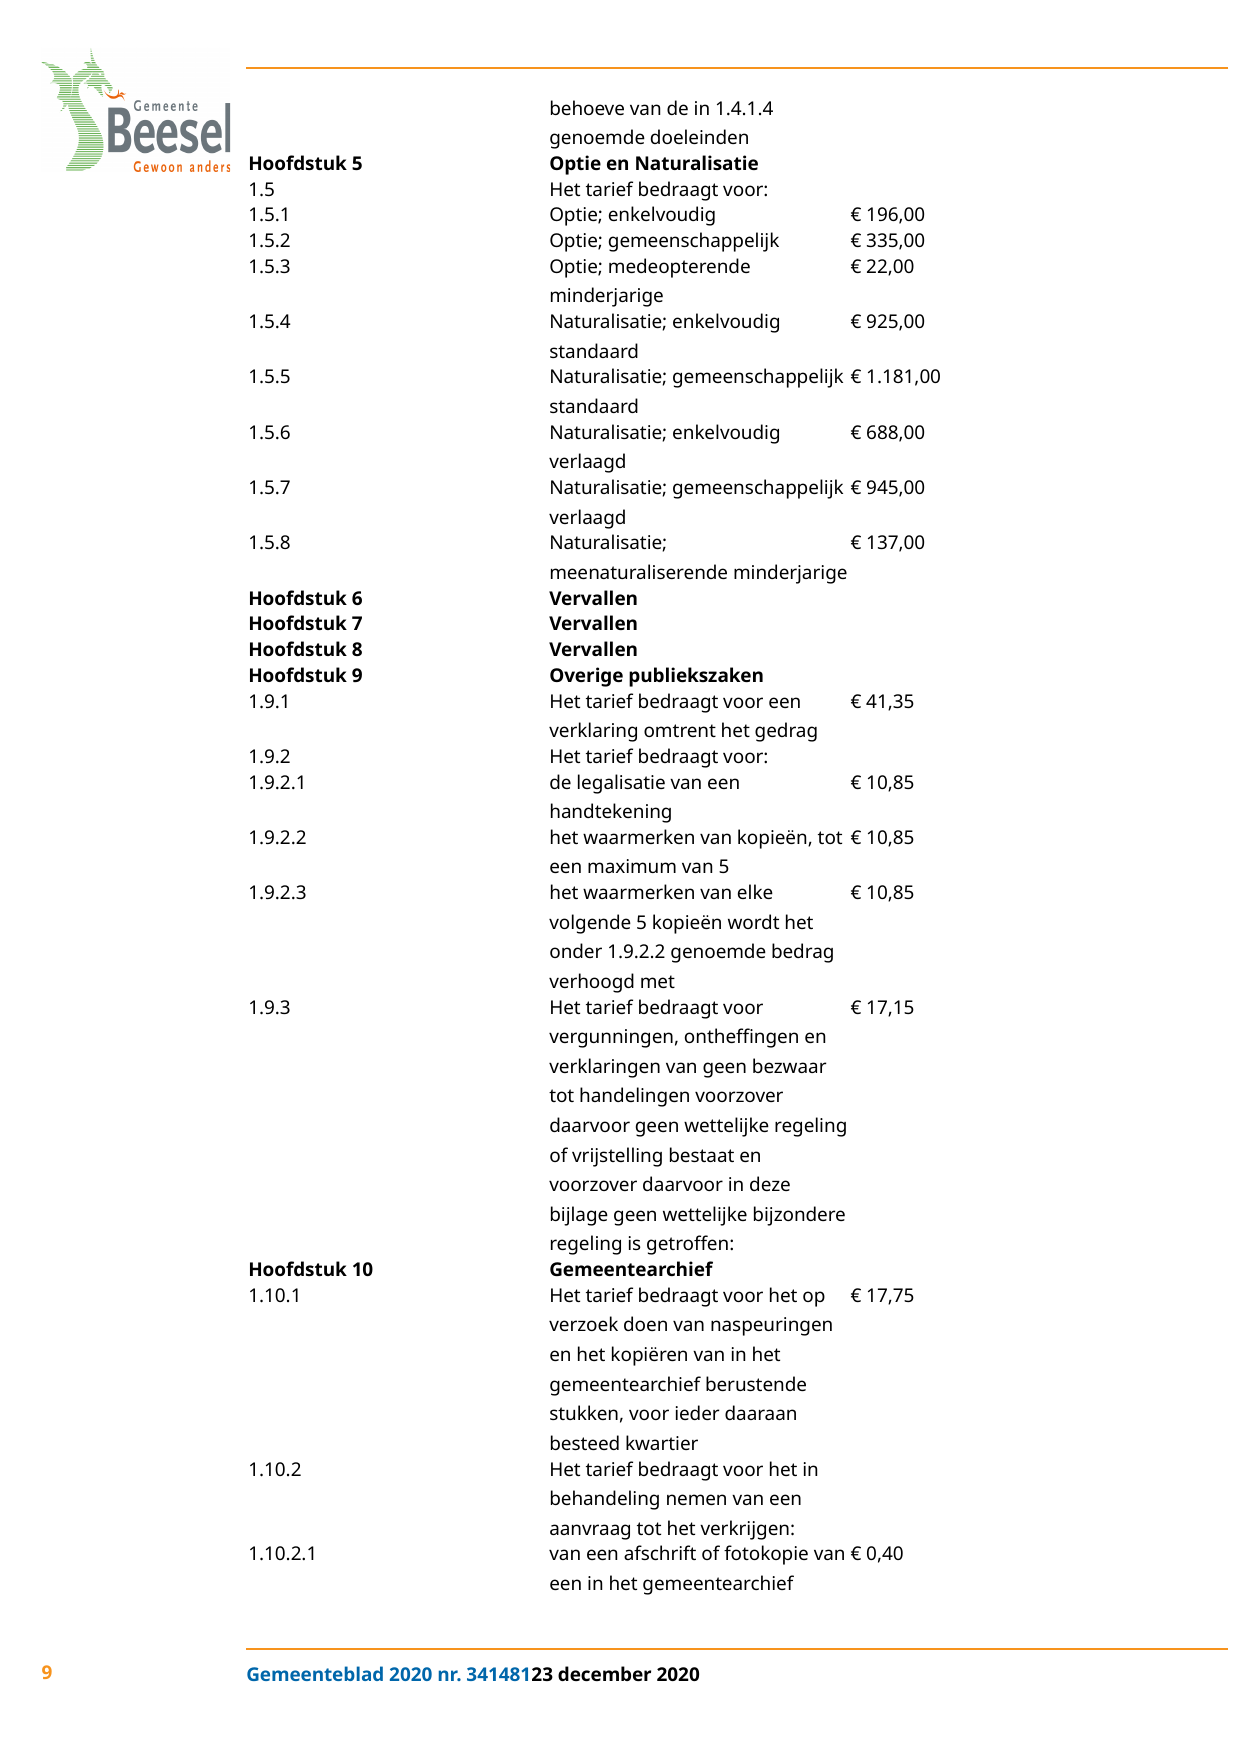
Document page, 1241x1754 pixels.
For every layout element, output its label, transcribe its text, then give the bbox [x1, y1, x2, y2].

table_cell € 137,00 [850, 530, 1152, 585]
table_cell [850, 1456, 1152, 1541]
table_cell Vervallen [549, 585, 850, 611]
table_cell [850, 1256, 1152, 1282]
table_cell € 22,00 [850, 253, 1152, 308]
table_cell Hoofdstuk 8 [248, 636, 549, 662]
table_cell 1.9.2.1 [248, 769, 549, 824]
table_cell 1.9.1 [248, 688, 549, 743]
table_cell € 925,00 [850, 308, 1152, 364]
table_cell € 196,00 [850, 202, 1152, 227]
table_cell € 10,85 [850, 880, 1152, 994]
table_cell Hoofdstuk 5 [248, 150, 549, 176]
table_cell € 17,75 [850, 1282, 1152, 1456]
table_cell 1.5.4 [248, 308, 549, 364]
table_cell € 17,15 [850, 994, 1152, 1256]
table_cell 1.5.2 [248, 227, 549, 253]
table_cell Hoofdstuk 7 [248, 611, 549, 636]
table_cell Het tarief bedraagt voor: [549, 176, 850, 202]
table_cell 1.9.2.2 [248, 824, 549, 879]
table_cell € 0,40 [850, 1541, 1152, 1596]
table_cell 1.10.2 [248, 1456, 549, 1541]
table_cell Naturalisatie; enkelvoudig standaard [549, 308, 850, 364]
table_cell [850, 150, 1152, 176]
table_cell 1.5.1 [248, 202, 549, 227]
table_cell Naturalisatie; meenaturaliserende minderjarige [549, 530, 850, 585]
table_cell de legalisatie van een handtekening [549, 769, 850, 824]
table_cell Optie; medeopterende minderjarige [549, 253, 850, 308]
table_cell [850, 95, 1152, 150]
table_cell Naturalisatie; gemeenschappelijk verlaagd [549, 474, 850, 529]
table_cell € 1.181,00 [850, 364, 1152, 419]
table_cell Optie; gemeenschappelijk [549, 227, 850, 253]
table_cell Overige publiekszaken [549, 662, 850, 688]
table_cell 1.5.3 [248, 253, 549, 308]
table_cell 1.5.7 [248, 474, 549, 529]
table_cell Het tarief bedraagt voor: [549, 743, 850, 769]
table_cell € 10,85 [850, 824, 1152, 879]
table_cell Het tarief bedraagt voor een verklaring omtrent het gedrag [549, 688, 850, 743]
table_cell 1.5.6 [248, 419, 549, 474]
table_cell 1.9.2.3 [248, 880, 549, 994]
table_cell van een afschrift of fotokopie van een in het gemeentearchief [549, 1541, 850, 1596]
table_cell Gemeentearchief [549, 1256, 850, 1282]
table_cell 1.5.5 [248, 364, 549, 419]
table_cell € 41,35 [850, 688, 1152, 743]
table_cell 1.9.3 [248, 994, 549, 1256]
table_cell Naturalisatie; gemeenschappelijk standaard [549, 364, 850, 419]
table_cell Het tarief bedraagt voor vergunningen, ontheffingen en verklaringen van geen bezwaar tot handelingen voorzover daarvoor geen wettelijke regeling of vrijstelling bestaat en voorzover daarvoor in deze bijlage geen wettelijke bijzondere regeling is getroffen: [549, 994, 850, 1256]
table_cell Hoofdstuk 9 [248, 662, 549, 688]
table_cell Vervallen [549, 611, 850, 636]
table_cell 1.10.2.1 [248, 1541, 549, 1596]
table_cell Vervallen [549, 636, 850, 662]
table_cell Naturalisatie; enkelvoudig verlaagd [549, 419, 850, 474]
table_cell Optie; enkelvoudig [549, 202, 850, 227]
table_cell het waarmerken van elke volgende 5 kopieën wordt het onder 1.9.2.2 genoemde bedrag verhoogd met [549, 880, 850, 994]
table_cell € 10,85 [850, 769, 1152, 824]
table_cell 1.5.8 [248, 530, 549, 585]
table_cell 1.9.2 [248, 743, 549, 769]
table_cell € 335,00 [850, 227, 1152, 253]
table_cell Optie en Naturalisatie [549, 150, 850, 176]
table_cell [850, 585, 1152, 611]
table_cell 1.10.1 [248, 1282, 549, 1456]
table_cell [850, 743, 1152, 769]
table_cell [850, 662, 1152, 688]
table_cell het waarmerken van kopieën, tot een maximum van 5 [549, 824, 850, 879]
table_cell € 688,00 [850, 419, 1152, 474]
table_cell [850, 636, 1152, 662]
table_cell € 945,00 [850, 474, 1152, 529]
table_cell Het tarief bedraagt voor het in behandeling nemen van een aanvraag tot het verkrijgen: [549, 1456, 850, 1541]
table_cell Hoofdstuk 10 [248, 1256, 549, 1282]
table_cell [850, 611, 1152, 636]
table_cell 1.5 [248, 176, 549, 202]
picture [41, 47, 231, 172]
table_cell Hoofdstuk 6 [248, 585, 549, 611]
table_cell behoeve van de in 1.4.1.4 genoemde doeleinden [549, 95, 850, 150]
table_cell [248, 95, 549, 150]
table_cell Het tarief bedraagt voor het op verzoek doen van naspeuringen en het kopiëren van in het gemeentearchief berustende stukken, voor ieder daaraan besteed kwartier [549, 1282, 850, 1456]
table_cell [850, 176, 1152, 202]
